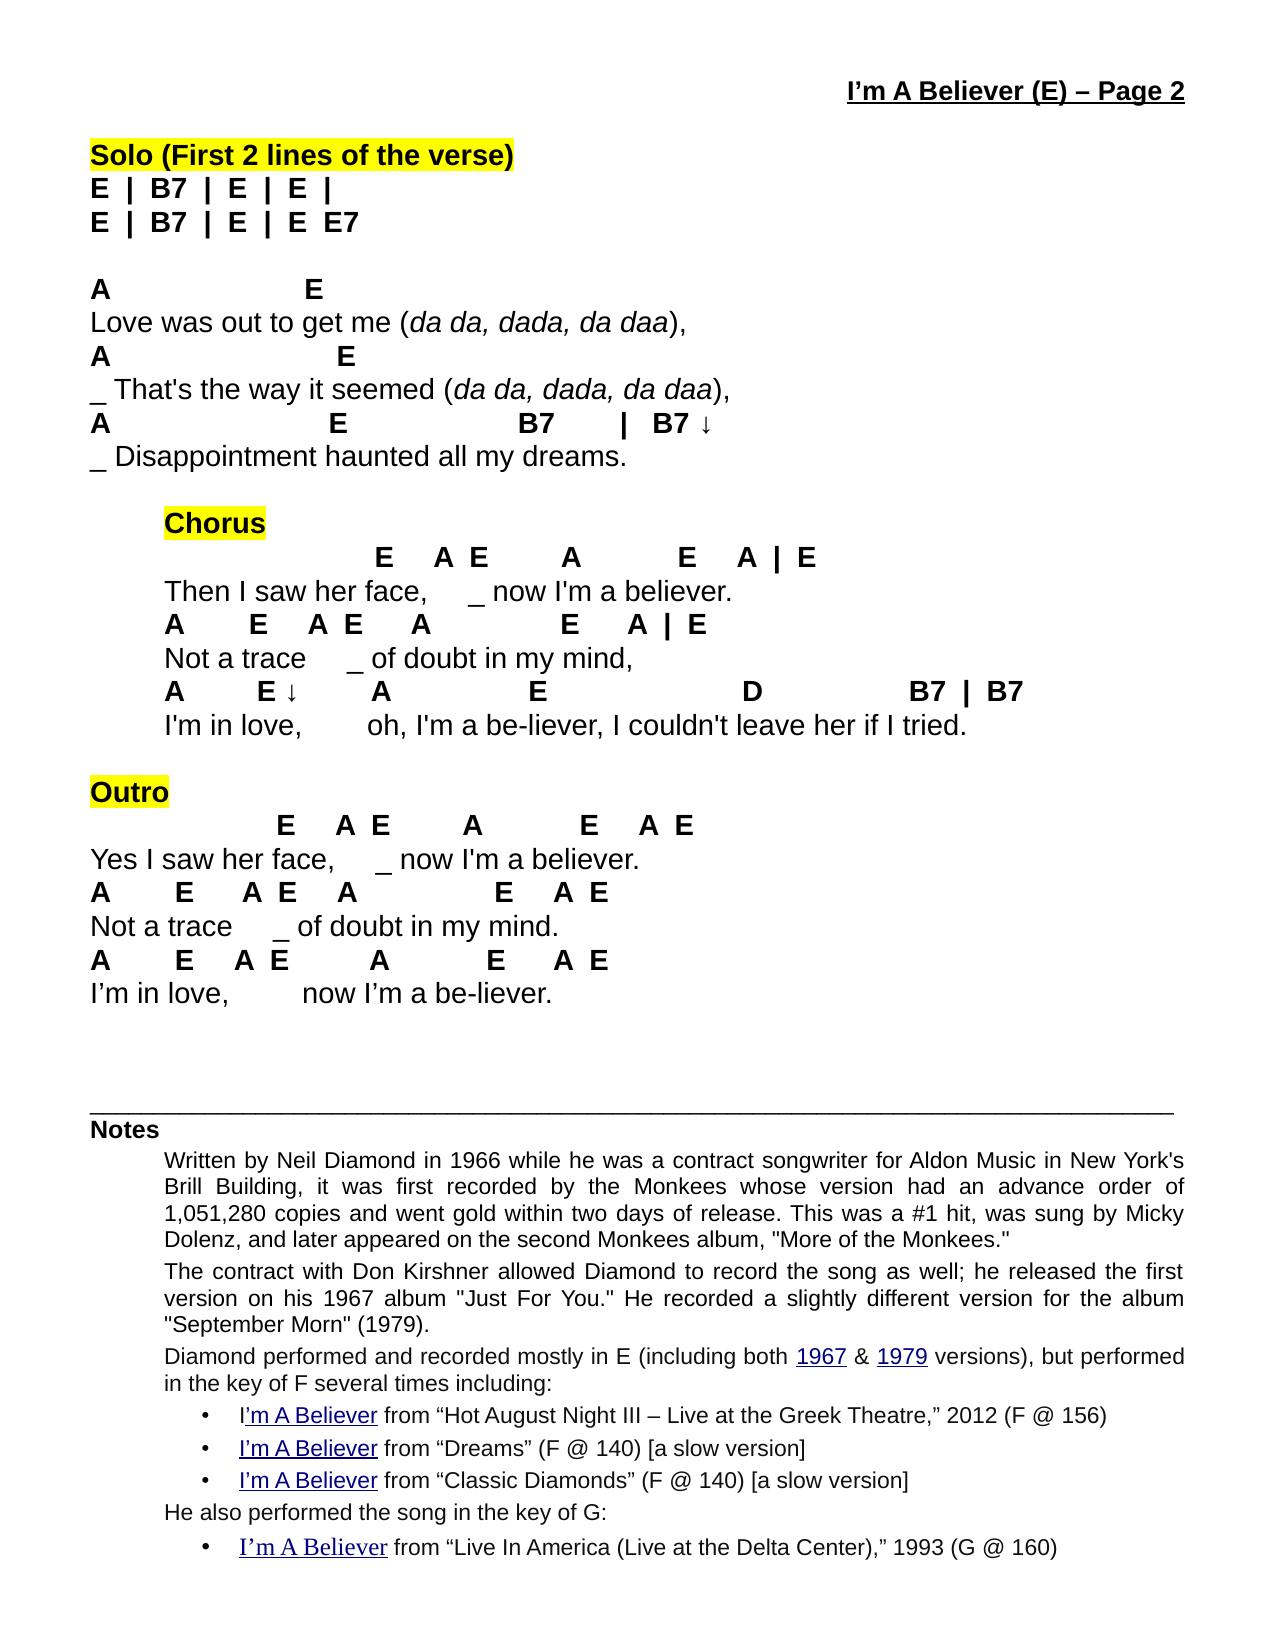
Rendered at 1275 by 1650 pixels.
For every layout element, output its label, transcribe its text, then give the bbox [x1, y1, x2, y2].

text _ That's the way it seemed (da da, dada, da daa), [90, 372, 1185, 406]
text A E A E A E A E [90, 875, 1185, 909]
text _ Disappointment haunted all my dreams. [90, 439, 1185, 473]
text A E [90, 339, 1185, 372]
text E | B7 | E | E | [90, 171, 1185, 204]
text Notes [90, 1115, 1185, 1144]
text A E [90, 272, 1185, 305]
text Written by Neil Diamond in 1966 while he was a contract songwriter for Aldon Music in New York's Brill Building, it was first recorded by the Monkees whose version had an advance order of 1,051,280 copies and went gold within two days of release. This was a #1 hit, was sung by Micky Dolenz, and later appeared on the second Monkees album, "More of the Monkees." [164, 1147, 1185, 1252]
list I’m A Believer from “Live In America (Live at the Delta Center),” 1993 (G @ 160) [201, 1532, 1185, 1560]
text _____________________________________________________________________________________ [90, 1089, 1185, 1115]
list I’m A Believer from “Dreams” (F @ 140) [a slow version] [201, 1434, 1185, 1461]
text Not a trace _ of doubt in my mind, [164, 641, 1185, 674]
list I’m A Believer from “Classic Diamonds” (F @ 140) [a slow version] [201, 1467, 1185, 1493]
text Love was out to get me (da da, dada, da daa), [90, 305, 1185, 339]
text A E B7 | B7 ↓ [90, 406, 1185, 439]
text Yes I saw her face, _ now I'm a believer. [90, 842, 1185, 875]
text I'm in love, oh, I'm a be-liever, I couldn't leave her if I tried. [164, 708, 1185, 741]
text A E A E A E A E [90, 942, 1185, 976]
text A E A E A E A | E [164, 607, 1185, 641]
text He also performed the song in the key of G: [164, 1499, 1185, 1526]
text I’m A Believer (E) – Page 2 [90, 75, 1185, 106]
text Outro [90, 775, 1185, 808]
text Diamond performed and recorded mostly in E (including both 1967 & 1979 versions), but performed in the key of F several times including: [164, 1343, 1185, 1396]
text Not a trace _ of doubt in my mind. [90, 909, 1185, 942]
text Then I saw her face, _ now I'm a believer. [164, 573, 1185, 607]
list I’m A Believer from “Hot August Night III – Live at the Greek Theatre,” 2012 (F @ 156) [201, 1402, 1185, 1428]
text Solo (First 2 lines of the verse) [90, 137, 1185, 171]
text E | B7 | E | E E7 [90, 204, 1185, 238]
text E A E A E A | E [164, 540, 1185, 573]
text E A E A E A E [90, 808, 1185, 842]
text I’m in love, now I’m a be-liever. [90, 976, 1185, 1009]
text Chorus [164, 506, 1185, 540]
text The contract with Don Kirshner allowed Diamond to record the song as well; he released the first version on his 1967 album "Just For You." He recorded a slightly different version for the album "September Morn" (1979). [164, 1258, 1185, 1337]
text A E ↓ A E D B7 | B7 [164, 674, 1185, 708]
